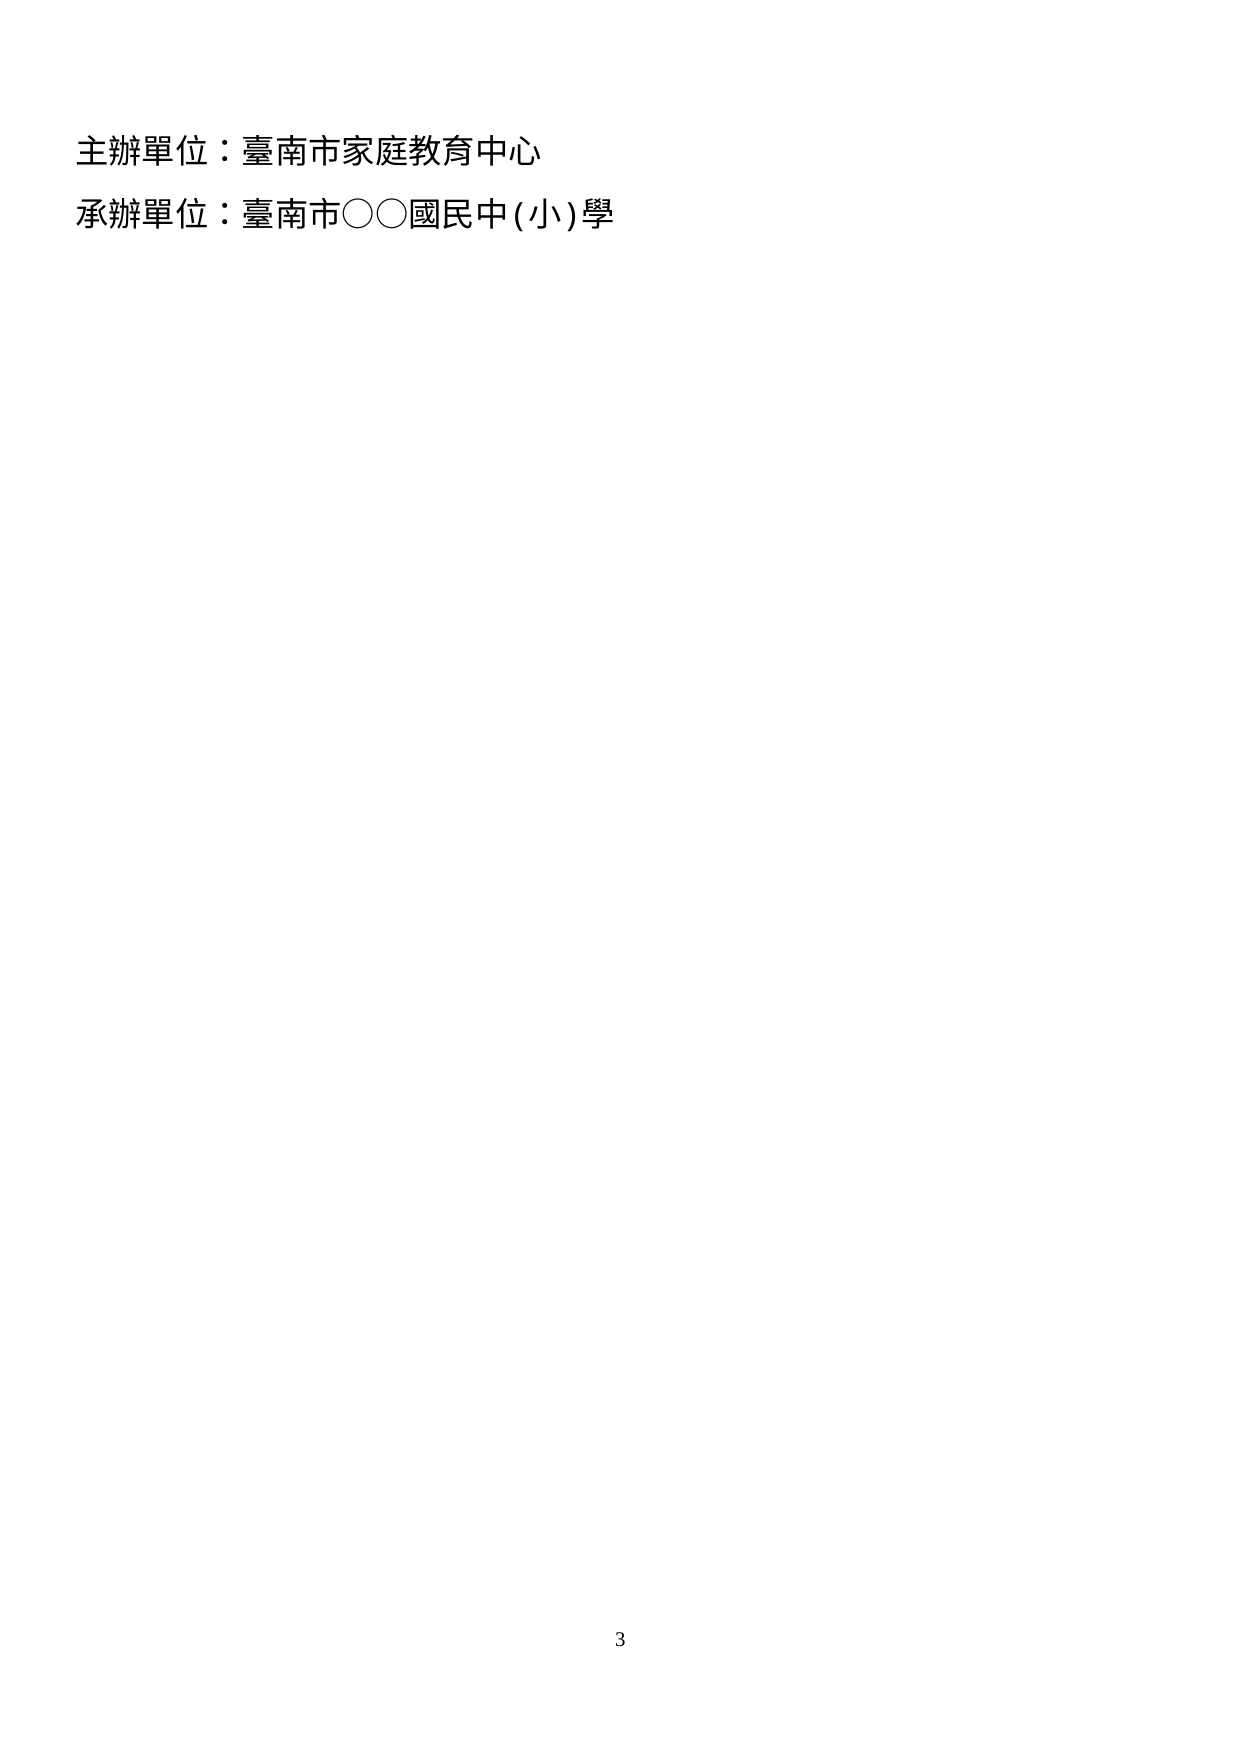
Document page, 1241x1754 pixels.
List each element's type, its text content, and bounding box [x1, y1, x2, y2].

text 承辦單位：臺南市○○國民中(小)學 [75, 170, 1165, 233]
text 主辦單位：臺南市家庭教育中心 [75, 108, 1165, 170]
